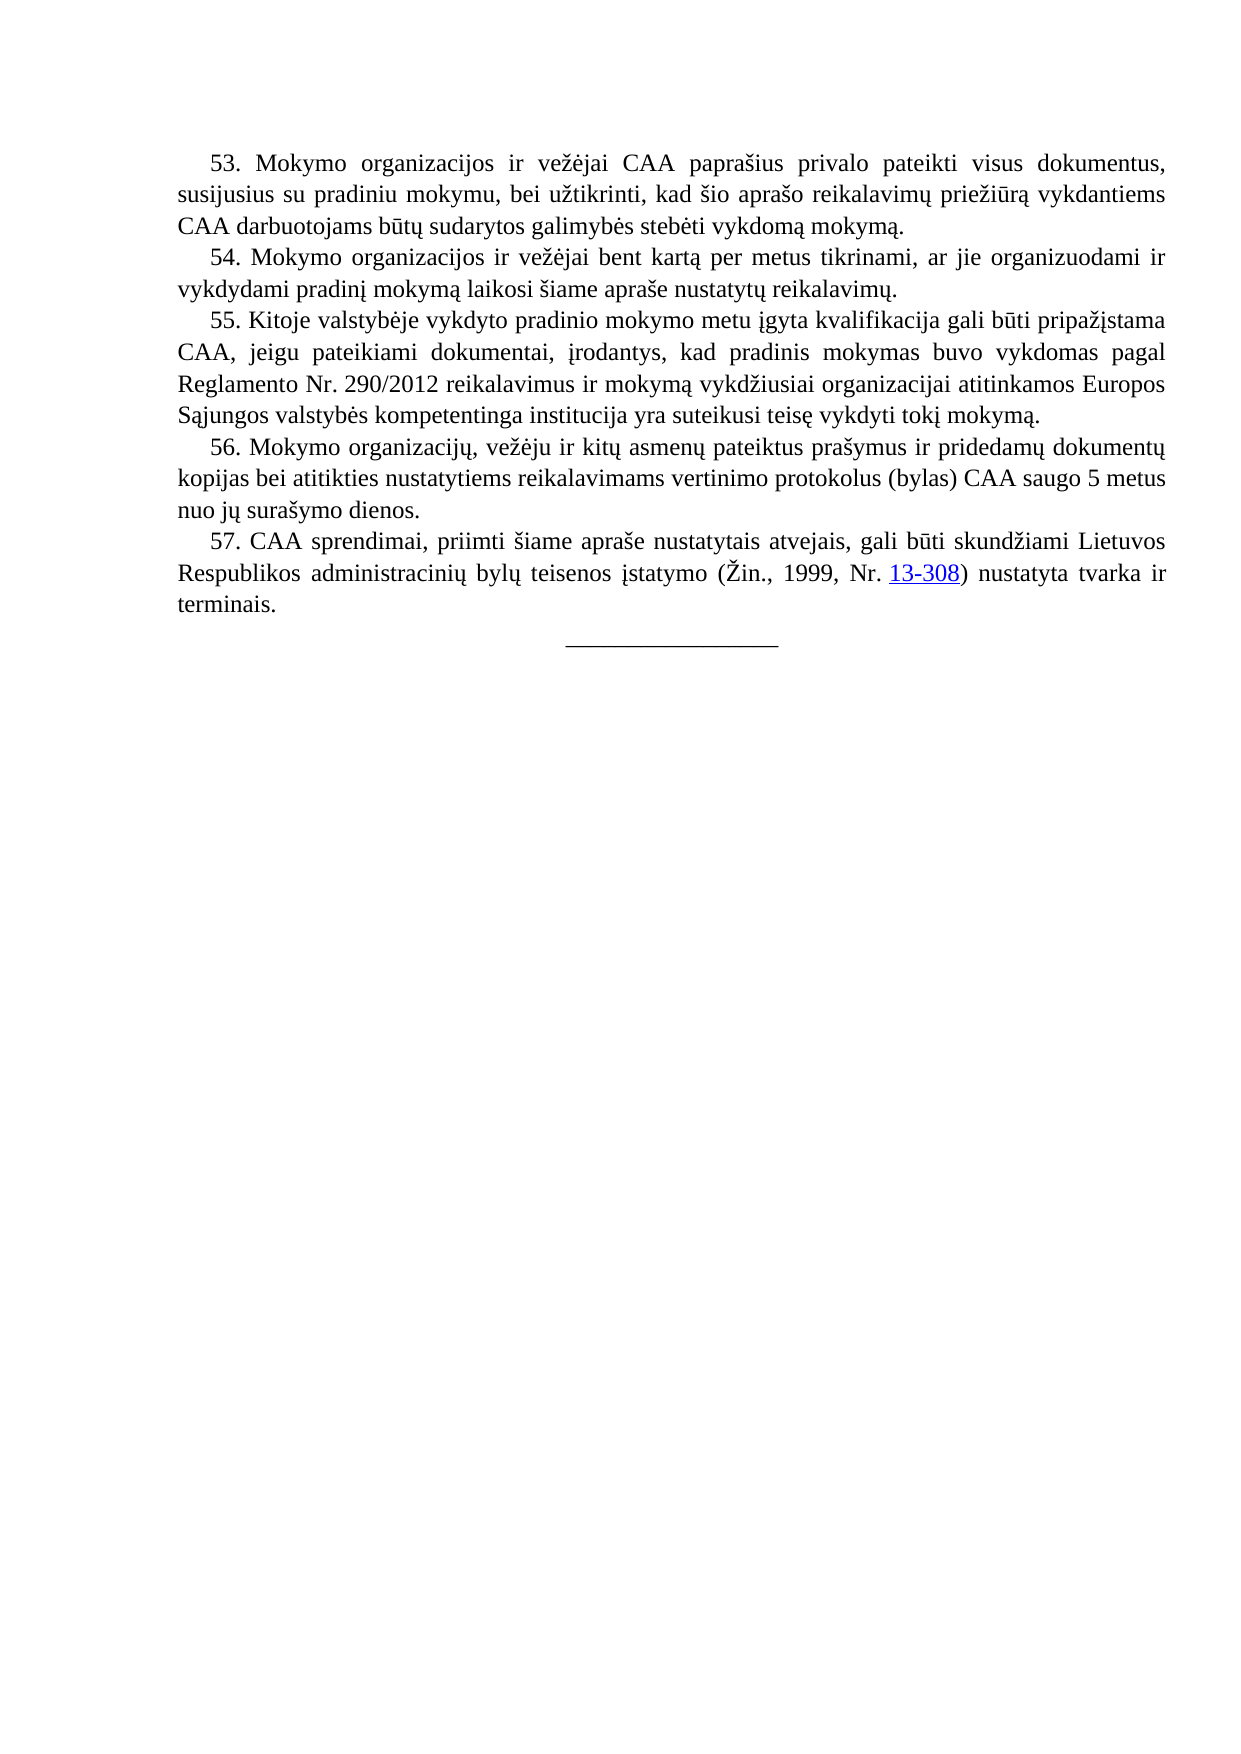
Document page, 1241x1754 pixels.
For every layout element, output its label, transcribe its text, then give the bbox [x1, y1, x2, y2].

text 56. Mokymo organizacijų, vežėju ir kitų asmenų pateiktus prašymus ir pridedamų dokumentų kopijas bei atitikties nustatytiems reikalavimams vertinimo protokolus (bylas) CAA saugo 5 metus nuo jų surašymo dienos. [177, 432, 1166, 524]
text 55. Kitoje valstybėje vykdyto pradinio mokymo metu įgyta kvalifikacija gali būti pripažįstama CAA, jeigu pateikiami dokumentai, įrodantys, kad pradinis mokymas buvo vykdomas pagal Reglamento Nr. 290/2012 reikalavimus ir mokymą vykdžiusiai organizacijai atitinkamos Europos Sąjungos valstybės kompetentinga institucija yra suteikusi teisę vykdyti tokį mokymą. [177, 306, 1166, 429]
text 53. Mokymo organizacijos ir vežėjai CAA paprašius privalo pateikti visus dokumentus, susijusius su pradiniu mokymu, bei užtikrinti, kad šio aprašo reikalavimų priežiūrą vykdantiems CAA darbuotojams būtų sudarytos galimybės stebėti vykdomą mokymą. [177, 148, 1166, 239]
text _________________ [177, 621, 1166, 650]
text 54. Mokymo organizacijos ir vežėjai bent kartą per metus tikrinami, ar jie organizuodami ir vykdydami pradinį mokymą laikosi šiame apraše nustatytų reikalavimų. [177, 242, 1166, 303]
text 57. CAA sprendimai, priimti šiame apraše nustatytais atvejais, gali būti skundžiami Lietuvos Respublikos administracinių bylų teisenos įstatymo (Žin., 1999, Nr. 13-308) nustatyta tvarka ir terminais. [177, 526, 1166, 618]
